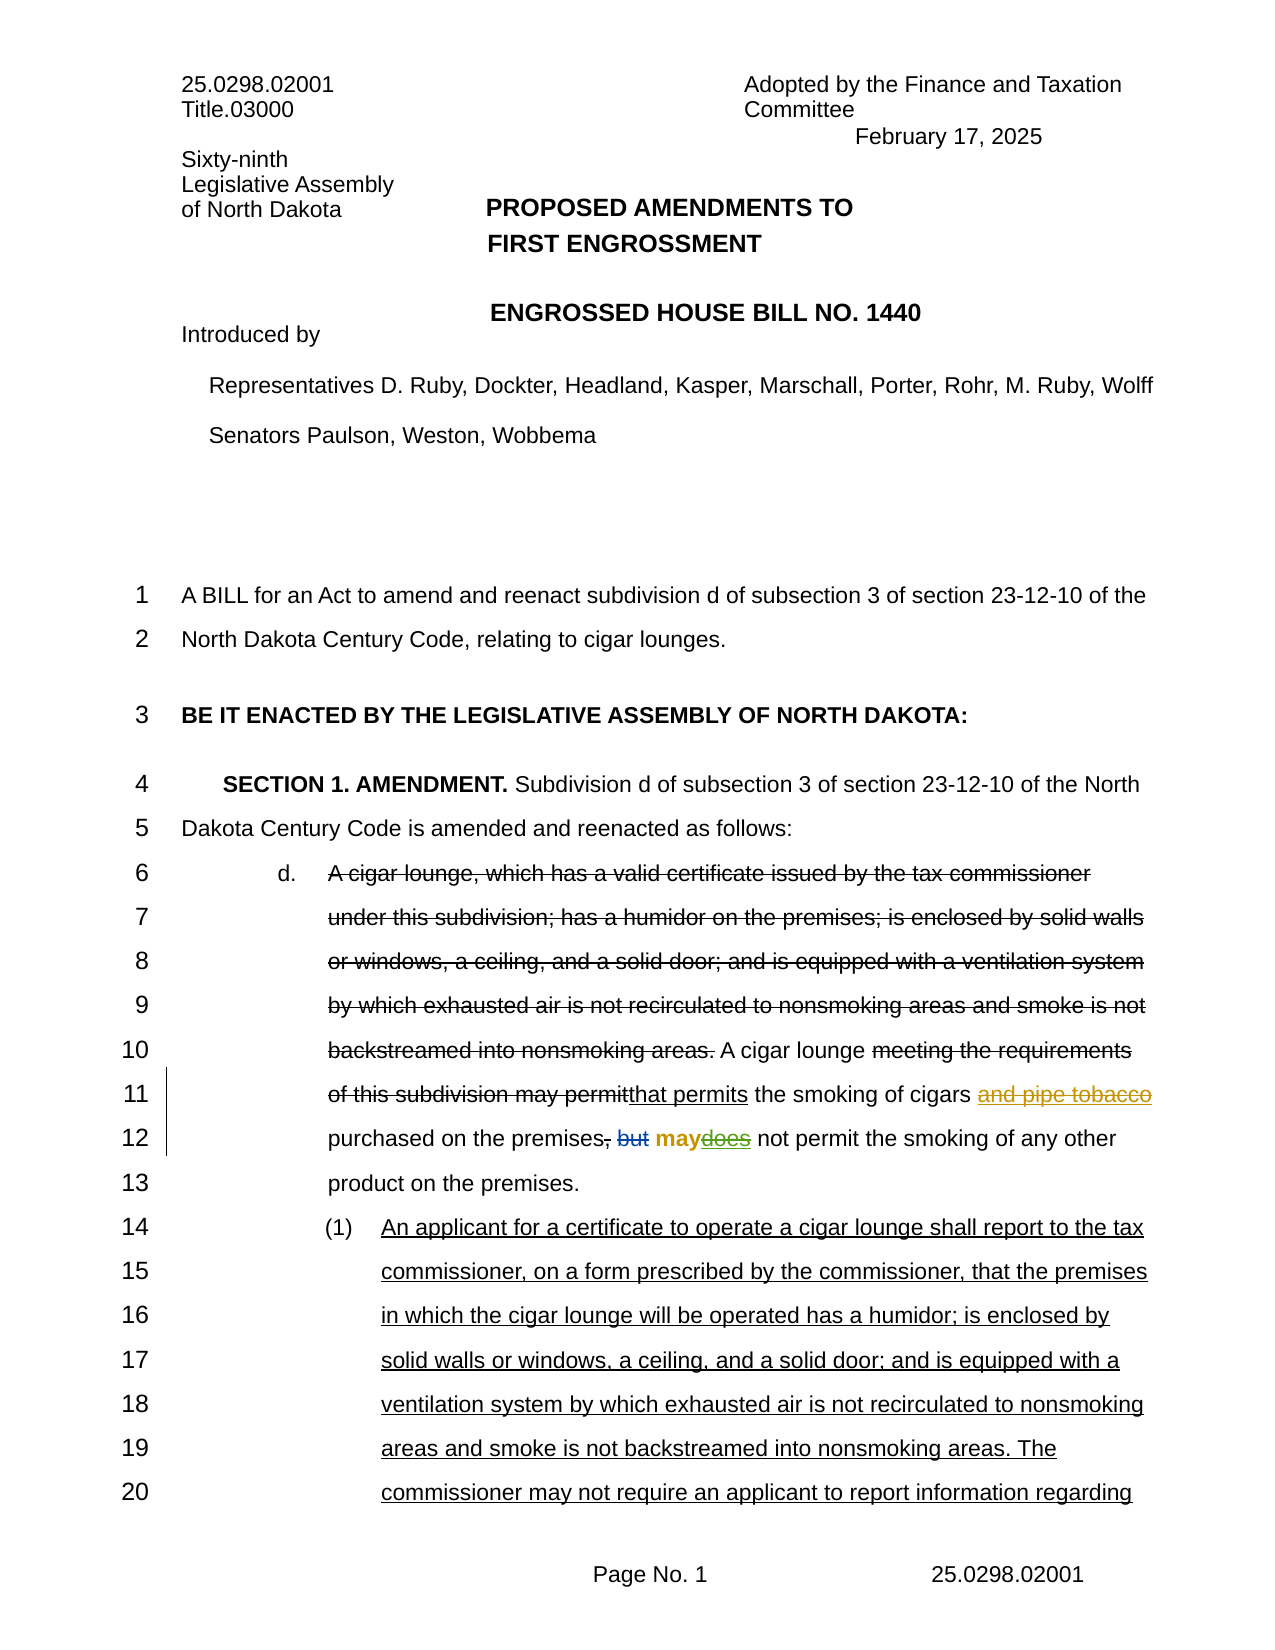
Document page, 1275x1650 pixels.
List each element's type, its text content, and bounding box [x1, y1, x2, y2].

text Senators Paulson, Weston, Wobbema [208, 425, 1154, 448]
title FIRST ENGROSSMENT [487, 231, 762, 258]
table_cell Sixty-ninth [181, 123, 744, 173]
text (1) An applicant for a certificate to operate a cigar lounge shall report to the tax commissioner, on a form prescribed by the commissioner, that the premises in which the cigar lounge will be operated has a humidor; is enclosed by solid walls or windows, a ceiling, and a solid door; and is equipped with a ventilation system by which exhausted air is not recirculated to nonsmoking areas and smoke is not backstreamed into nonsmoking areas. The commissioner may not require an applicant to report information regarding [181, 1200, 1154, 1510]
title ENGROSSED House BILL NO. 1440 [490, 297, 921, 326]
text of North Dakota [181, 198, 1154, 223]
table_cell February 17, 2025 [744, 123, 1153, 173]
table_header Adopted by the Finance and Taxation Committee [744, 73, 1153, 123]
text SECTION 1. AMENDMENT. Subdivision d of subsection 3 of section 23‑12‑10 of the North Dakota Century Code is amended and reenacted as follows: [181, 757, 1154, 846]
text Legislative Assembly [181, 173, 1154, 198]
title PROPOSED AMENDMENTS TO [486, 192, 872, 221]
text d. A cigar lounge, which has a valid certificate issued by the tax commissioner under this subdivision; has a humidor on the premises; is enclosed by solid walls or windows, a ceiling, and a solid door; and is equipped with a ventilation system by which exhausted air is not recirculated to nonsmoking areas and smoke is not backstreamed into nonsmoking areas. A cigar lounge meeting the requirements of this subdivision may permitthat permits the smoking of cigars purchased on the premises, may not permit the smoking of any other product on the premises. [181, 846, 1154, 1200]
text BE IT ENACTED BY THE LEGISLATIVE ASSEMBLY OF NORTH DAKOTA: [181, 688, 1154, 732]
text Introduced by [181, 323, 1154, 348]
table_header 25.0298.02001 Title.03000 [181, 73, 744, 123]
title A BILL for an Act to amend and reenact subdivision d of subsection 3 of section 23‑12‑10 of the North Dakota Century Code, relating to cigar lounges. [181, 568, 1154, 657]
text Representatives D. Ruby, Dockter, Headland, Kasper, Marschall, Porter, Rohr, M. Ruby, Wolff [208, 375, 1154, 398]
